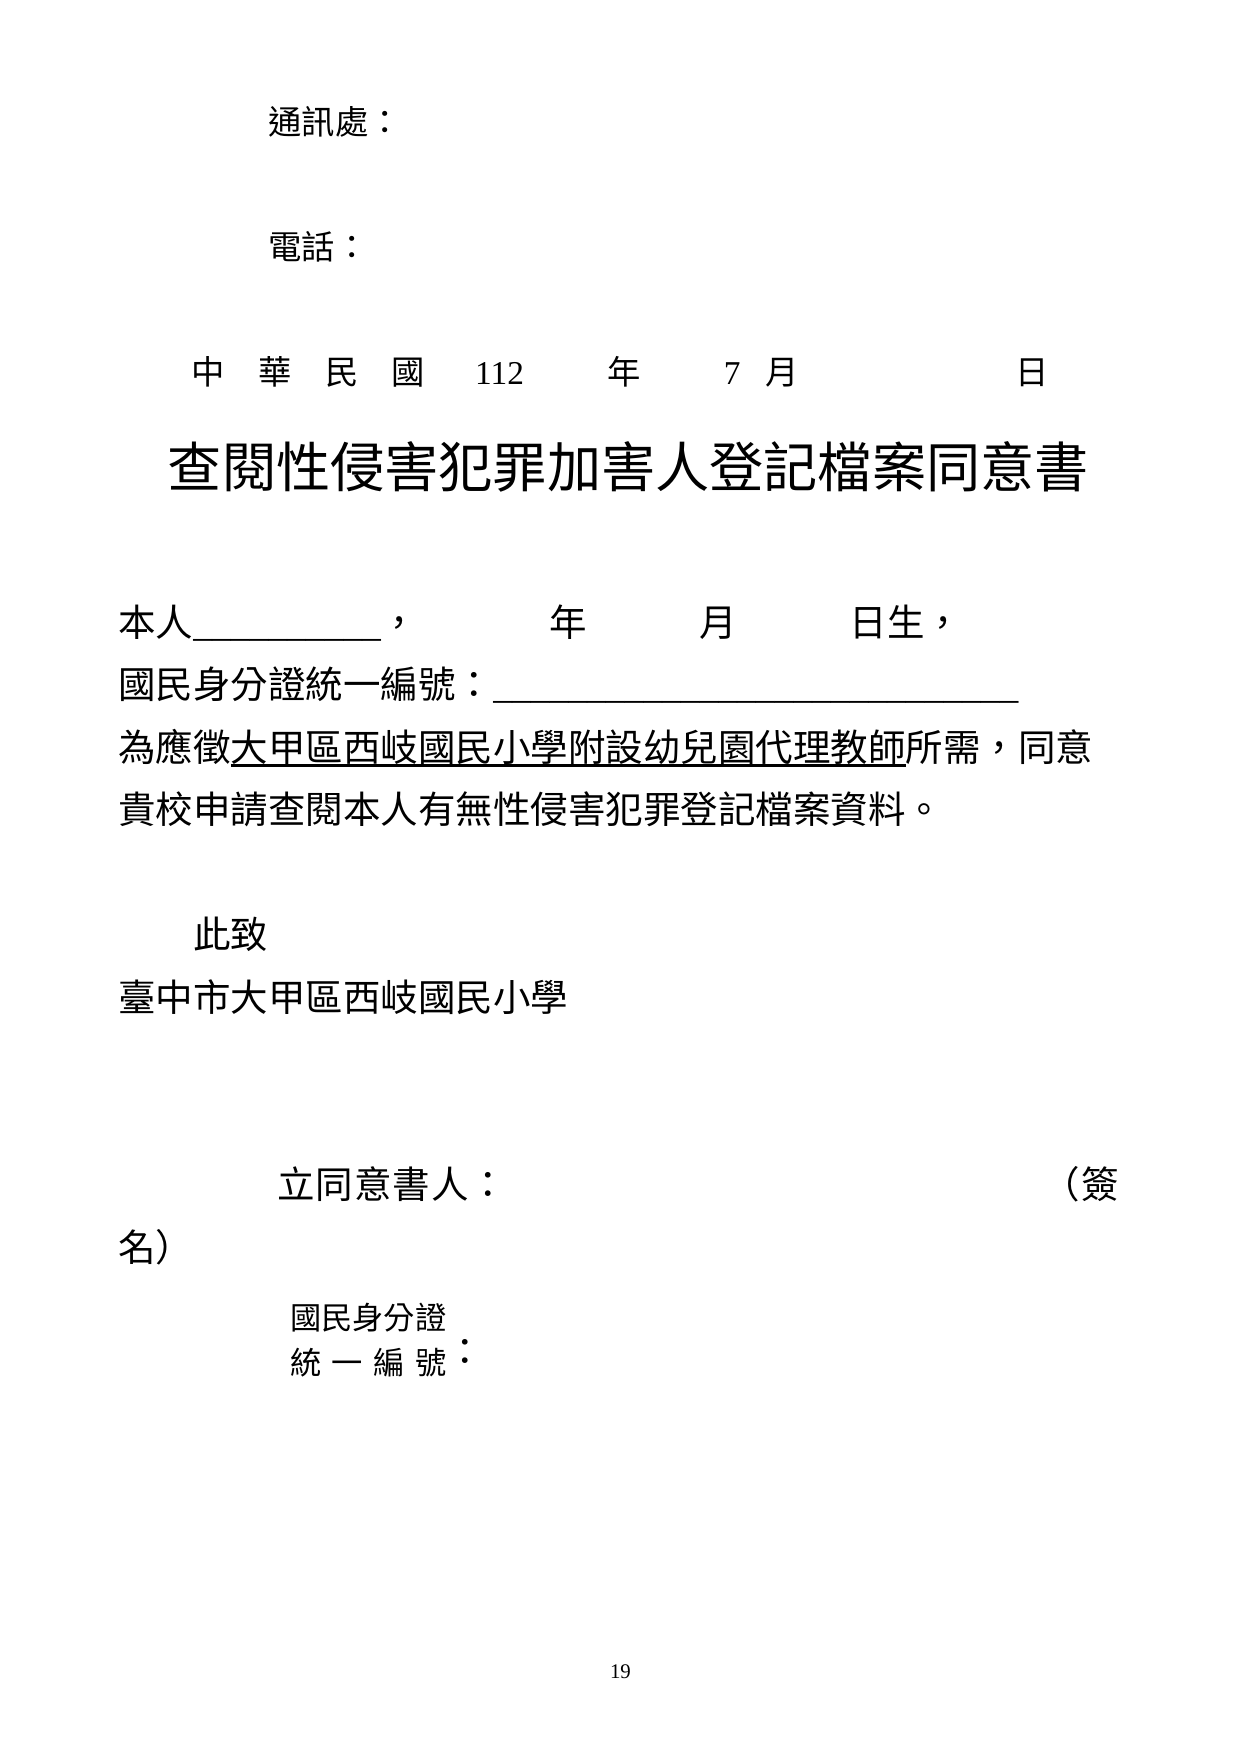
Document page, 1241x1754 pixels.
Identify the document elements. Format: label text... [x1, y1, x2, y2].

text 查閱性侵害犯罪加害人登記檔案同意書 [118, 391, 1138, 516]
text 立同意書人： （簽名） [118, 1141, 1122, 1266]
text 電話： [118, 203, 1122, 266]
text 國民身分證統一編號： [118, 1266, 1122, 1391]
text 臺中市大甲區西岐國民小學 [118, 953, 1122, 1016]
text 此致 [118, 891, 1122, 953]
text 為應徵大甲區西岐國民小學附設幼兒園代理教師所需，同意 貴校申請查閱本人有無性侵害犯罪登記檔案資料。 [118, 703, 1122, 828]
text 中 華 民 國 112 年 7 月 日 [118, 328, 1122, 391]
text 通訊處： [118, 78, 1122, 141]
text 本人__________， 年 月 日生， [118, 578, 1122, 641]
text 國民身分證統一編號：____________________________ [118, 641, 1122, 703]
